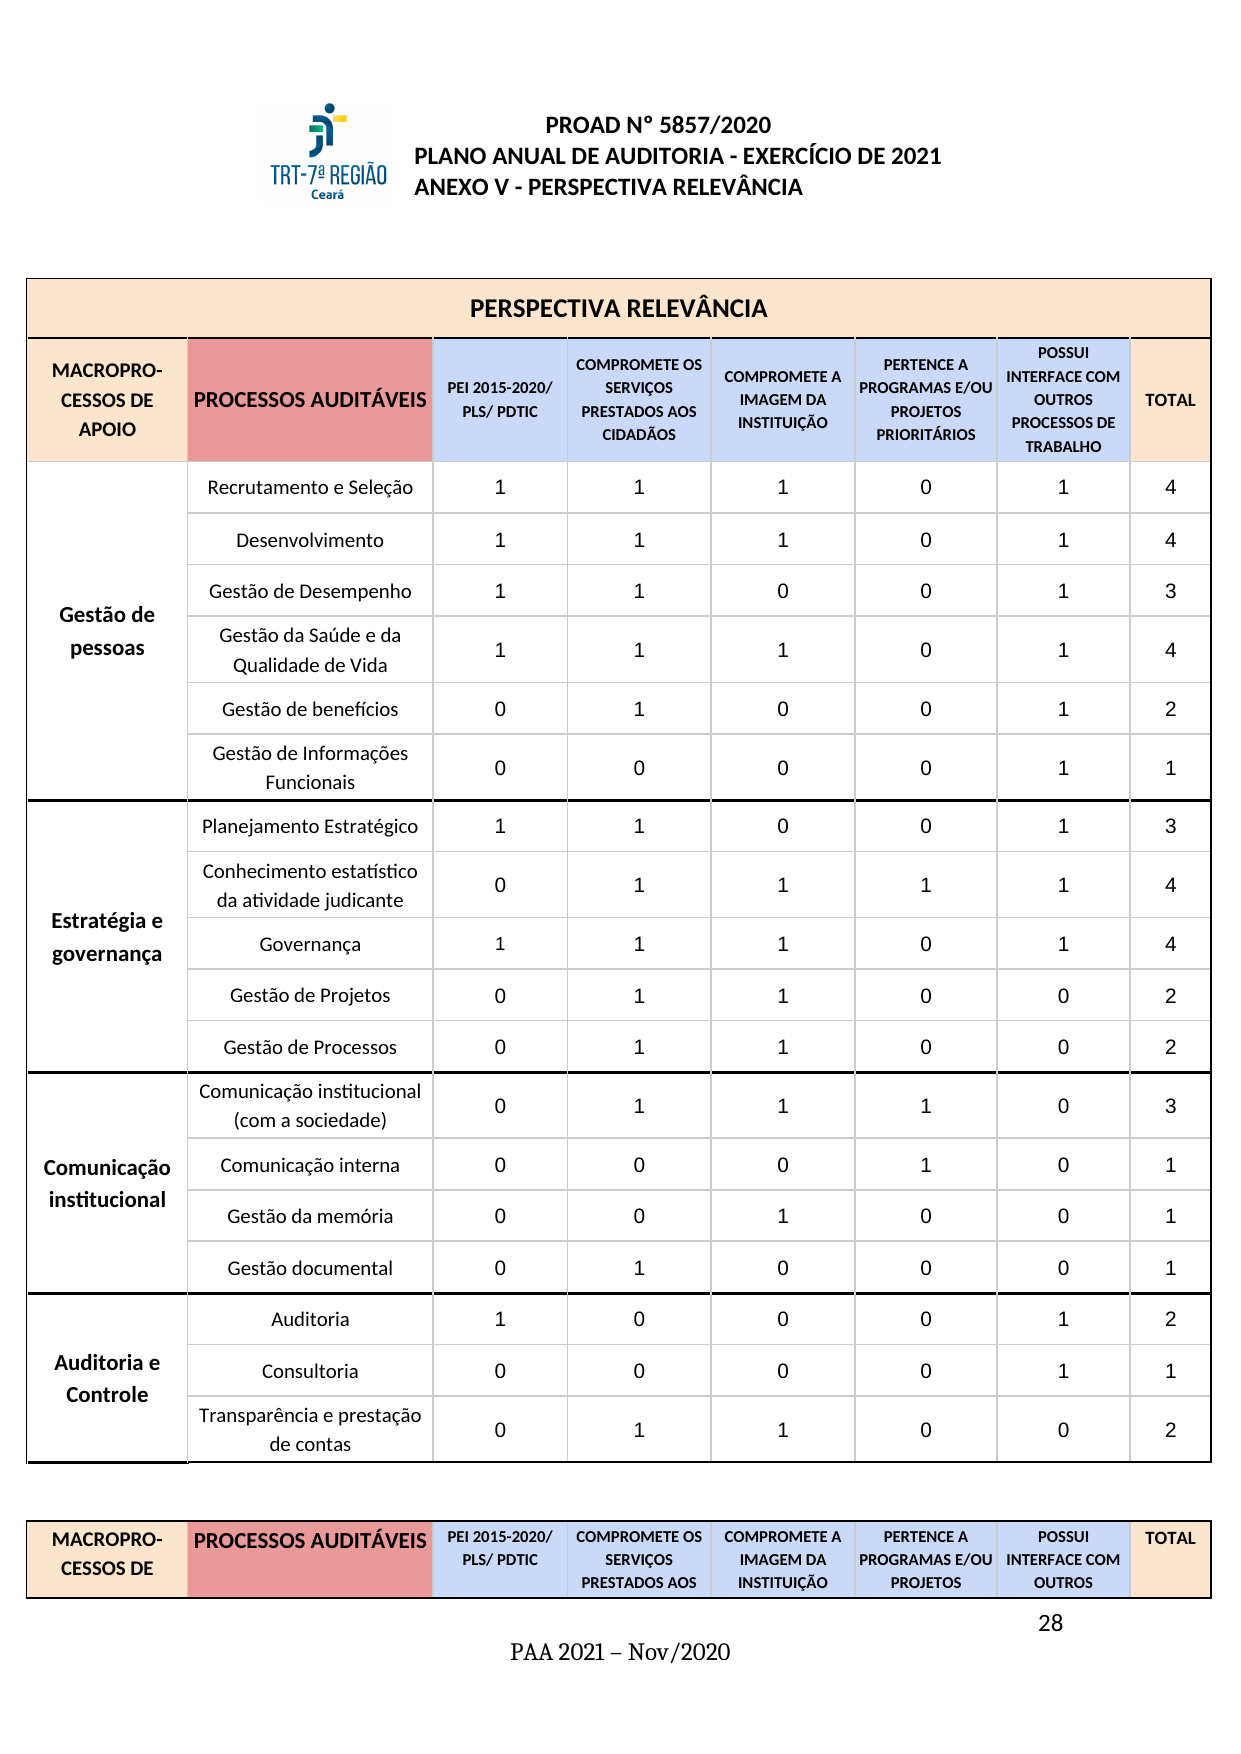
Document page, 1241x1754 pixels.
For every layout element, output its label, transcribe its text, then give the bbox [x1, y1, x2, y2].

table_cell 1 [998, 918, 1129, 968]
table_cell 0 [856, 1191, 996, 1240]
table_cell 0 [712, 1295, 854, 1343]
table_cell 0 [856, 1295, 996, 1343]
table_cell COMPROMETE A IMAGEM DA INSTITUIÇÃO [712, 339, 854, 461]
table_cell 0 [856, 918, 996, 968]
table_cell 1 [434, 918, 567, 968]
table_cell 1 [568, 565, 710, 615]
table_cell Gestão da Saúde e da Qualidade de Vida [188, 617, 432, 681]
table_cell 1 [998, 802, 1129, 851]
table_cell 1 [998, 1345, 1129, 1395]
table_cell 0 [434, 970, 567, 1020]
table_cell 1 [568, 617, 710, 681]
table_cell Gestão de benefícios [188, 683, 432, 733]
table_cell 0 [568, 1191, 710, 1240]
table_cell Gestão de Projetos [188, 970, 432, 1020]
table_cell 0 [712, 1139, 854, 1189]
table_cell 0 [998, 1397, 1129, 1461]
table_cell Comunicação interna [188, 1139, 432, 1189]
table_cell 1 [998, 683, 1129, 733]
table_cell 0 [998, 1191, 1129, 1240]
table_cell 0 [856, 683, 996, 733]
table_cell 1 [998, 1295, 1129, 1343]
table_cell 1 [434, 617, 567, 681]
table_cell 1 [856, 852, 996, 917]
table_cell PERTENCE A PROGRAMAS E/OU PROJETOS PRIORITÁRIOS [856, 339, 996, 461]
table_cell POSSUI INTERFACE COM OUTROS PROCESSOS DE TRABALHO [998, 339, 1129, 461]
table_cell 0 [712, 802, 854, 851]
table_cell 1 [712, 617, 854, 681]
table_cell 0 [568, 1139, 710, 1189]
table_cell 0 [856, 735, 996, 799]
table_cell 0 [434, 1074, 567, 1137]
table_cell Gestão de Processos [188, 1021, 432, 1071]
table_cell Gestão de Desempenho [188, 565, 432, 615]
table_cell 1 [434, 1295, 567, 1343]
table_cell 1 [568, 802, 710, 851]
table_cell 1 [998, 565, 1129, 615]
table_header COMPROMETE OS SERVIÇOS PRESTADOS AOS [568, 1522, 710, 1597]
table_cell Gestão documental [188, 1242, 432, 1292]
table_cell 1 [712, 1191, 854, 1240]
table_cell Gestão da memória [188, 1191, 432, 1240]
table_header PROCESSOS AUDITÁVEIS [188, 1522, 432, 1597]
table_cell 0 [998, 1139, 1129, 1189]
table_cell 0 [434, 852, 567, 917]
table_cell 1 [998, 852, 1129, 917]
table_cell Conhecimento estatístico da atividade judicante [188, 852, 432, 917]
table_cell PROCESSOS AUDITÁVEIS [188, 339, 432, 461]
table_header POSSUI INTERFACE COM OUTROS [998, 1522, 1129, 1597]
table_cell Auditoria e Controle [27, 1293, 187, 1461]
table_cell 2 [1131, 1021, 1210, 1071]
table_cell 0 [856, 462, 996, 512]
table_header MACROPRO- CESSOS DE [27, 1522, 187, 1597]
table_cell 3 [1131, 1074, 1210, 1137]
table_cell 1 [568, 514, 710, 564]
table_cell 2 [1131, 683, 1210, 733]
table_cell 1 [1131, 1242, 1210, 1292]
table_cell 0 [998, 970, 1129, 1020]
table_cell 0 [434, 1191, 567, 1240]
table_cell 0 [434, 1242, 567, 1292]
table_cell 1 [568, 918, 710, 968]
table_cell 1 [712, 918, 854, 968]
table_cell 2 [1131, 970, 1210, 1020]
table_cell 0 [998, 1242, 1129, 1292]
table_cell 1 [712, 970, 854, 1020]
table_cell Comunicação institucional (com a sociedade) [188, 1074, 432, 1137]
table_cell 0 [434, 1139, 567, 1189]
table_cell 0 [856, 1021, 996, 1071]
table_cell 0 [434, 735, 567, 799]
table_cell 0 [712, 565, 854, 615]
table_cell Auditoria [188, 1295, 432, 1343]
table_cell MACROPRO- CESSOS DE APOIO [27, 338, 187, 461]
table_cell 1 [712, 1074, 854, 1137]
table_cell 2 [1131, 1397, 1210, 1461]
table_cell 0 [434, 683, 567, 733]
table_cell 1 [1131, 1139, 1210, 1189]
table_cell 0 [712, 1242, 854, 1292]
table_cell 1 [856, 1074, 996, 1137]
table_header TOTAL [1131, 1522, 1210, 1597]
table_cell 1 [568, 1074, 710, 1137]
table_cell 0 [856, 802, 996, 851]
table_cell 1 [1131, 735, 1210, 799]
picture [259, 102, 393, 205]
table_cell 0 [712, 1345, 854, 1395]
table_cell 0 [856, 1242, 996, 1292]
table_cell 1 [998, 735, 1129, 799]
table_cell 0 [568, 1345, 710, 1395]
table_header PEI 2015-2020/ PLS/ PDTIC [434, 1522, 567, 1597]
table_cell 0 [856, 617, 996, 681]
table_header COMPROMETE A IMAGEM DA INSTITUIÇÃO [712, 1522, 854, 1597]
table_cell TOTAL [1131, 339, 1210, 461]
table_cell 1 [434, 462, 567, 512]
table_cell 1 [712, 514, 854, 564]
table_cell 1 [856, 1139, 996, 1189]
table_cell 1 [434, 802, 567, 851]
table_cell 0 [856, 565, 996, 615]
table_cell 0 [856, 970, 996, 1020]
table_cell 1 [568, 462, 710, 512]
table_cell PEI 2015-2020/ PLS/ PDTIC [434, 339, 567, 461]
table_cell 0 [568, 1295, 710, 1343]
table_cell 1 [568, 1242, 710, 1292]
table_cell 0 [434, 1021, 567, 1071]
table_cell 1 [998, 462, 1129, 512]
table_cell 4 [1131, 918, 1210, 968]
table_cell 0 [856, 1345, 996, 1395]
table_header PERSPECTIVA RELEVÂNCIA [27, 279, 1210, 337]
table_cell 1 [568, 970, 710, 1020]
table_cell 4 [1131, 852, 1210, 917]
table_cell 0 [712, 735, 854, 799]
table_cell 1 [568, 683, 710, 733]
table_cell Planejamento Estratégico [188, 802, 432, 851]
table_cell 1 [712, 1021, 854, 1071]
table_cell 4 [1131, 514, 1210, 564]
table_cell COMPROMETE OS SERVIÇOS PRESTADOS AOS CIDADÃOS [568, 339, 710, 461]
table_cell 1 [1131, 1191, 1210, 1240]
table_cell 1 [998, 617, 1129, 681]
table_cell Consultoria [188, 1345, 432, 1395]
table_cell 1 [712, 462, 854, 512]
table_cell Gestão de Informações Funcionais [188, 735, 432, 799]
table_cell Gestão de pessoas [27, 462, 187, 799]
table_cell 1 [568, 1397, 710, 1461]
table_cell 1 [434, 565, 567, 615]
table_cell Estratégia e governança [27, 800, 187, 1071]
table_cell 1 [1131, 1345, 1210, 1395]
table_cell 0 [856, 1397, 996, 1461]
table_cell 3 [1131, 802, 1210, 851]
table_cell Comunicação institucional [27, 1072, 187, 1292]
table_cell 1 [568, 852, 710, 917]
table_cell 2 [1131, 1295, 1210, 1343]
table_cell 4 [1131, 617, 1210, 681]
table_cell 1 [712, 1397, 854, 1461]
table_cell 4 [1131, 462, 1210, 512]
table_cell 0 [998, 1074, 1129, 1137]
table_cell 0 [568, 735, 710, 799]
table_cell Transparência e prestação de contas [188, 1397, 432, 1461]
table_cell Desenvolvimento [188, 514, 432, 564]
table_cell 1 [998, 514, 1129, 564]
table_cell 0 [434, 1397, 567, 1461]
table_cell 1 [712, 852, 854, 917]
table_cell 0 [998, 1021, 1129, 1071]
table_cell 0 [434, 1345, 567, 1395]
table_cell 0 [856, 514, 996, 564]
table_cell 3 [1131, 565, 1210, 615]
table_header PERTENCE A PROGRAMAS E/OU PROJETOS [856, 1522, 996, 1597]
table_cell 1 [434, 514, 567, 564]
table_cell Recrutamento e Seleção [188, 462, 432, 512]
table_cell 0 [712, 683, 854, 733]
table_cell Governança [188, 918, 432, 968]
table_cell 1 [568, 1021, 710, 1071]
